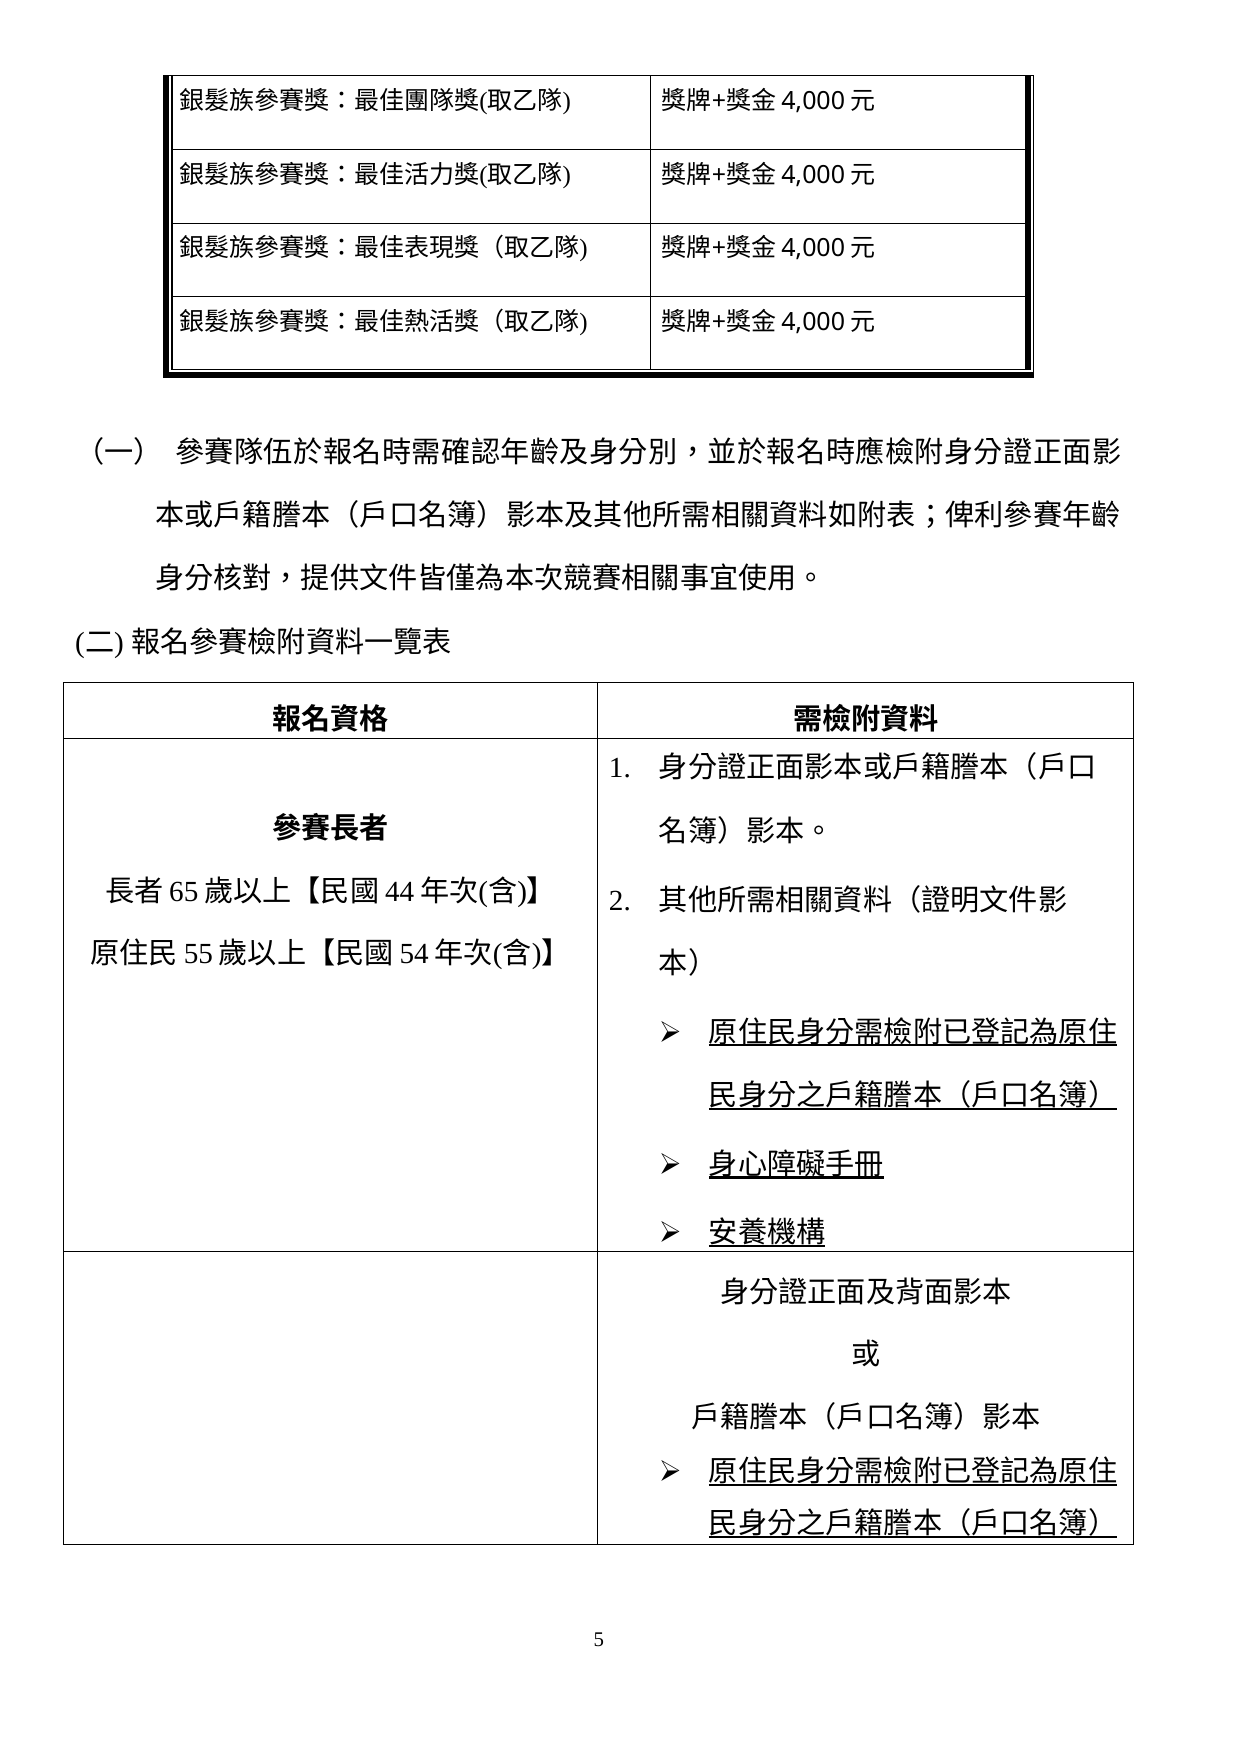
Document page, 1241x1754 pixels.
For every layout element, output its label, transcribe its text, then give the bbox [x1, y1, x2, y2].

table_cell 參賽長者 長者65歲以上【民國44年次(含)】 原住民55歲以上【民國54年次(含)】 [64, 739, 597, 1251]
table_cell [64, 1252, 597, 1544]
table_cell 銀髮族參賽獎：最佳活力獎(取乙隊) [173, 150, 650, 222]
table_cell 獎牌+獎金4,000元 [651, 150, 1025, 222]
table_cell 獎牌+獎金4,000元 [651, 224, 1025, 296]
table_cell 獎牌+獎金4,000元 [651, 76, 1025, 149]
table_cell 銀髮族參賽獎：最佳熱活獎（取乙隊) [173, 297, 650, 368]
table_cell 銀髮族參賽獎：最佳團隊獎(取乙隊) [173, 76, 650, 149]
table_cell 身分證正面及背面影本 或 戶籍謄本（戶口名簿）影本 原住民身分需檢附已登記為原住民身分之戶籍謄本（戶口名簿） [598, 1252, 1133, 1544]
list 參賽隊伍於報名時需確認年齡及身分別，並於報名時應檢附身分證正面影本或戶籍謄本（戶口名簿）影本及其他所需相關資料如附表；俾利參賽年齡身分核對，提供文件皆僅為本次競賽相關事宜使用。 [75, 428, 1122, 597]
table_cell 獎牌+獎金4,000元 [651, 297, 1025, 368]
table_header 需檢附資料 [598, 683, 1133, 738]
table_cell 身分證正面影本或戶籍謄本（戶口名簿）影本。 其他所需相關資料（證明文件影本） 原住民身分需檢附已登記為原住民身分之戶籍謄本（戶口名簿） 身心障礙手冊 安養機構 [598, 739, 1133, 1251]
table_cell 銀髮族參賽獎：最佳表現獎（取乙隊) [173, 224, 650, 296]
text (二) 報名參賽檢附資料一覽表 [75, 618, 1122, 661]
table_header 報名資格 [64, 683, 597, 738]
